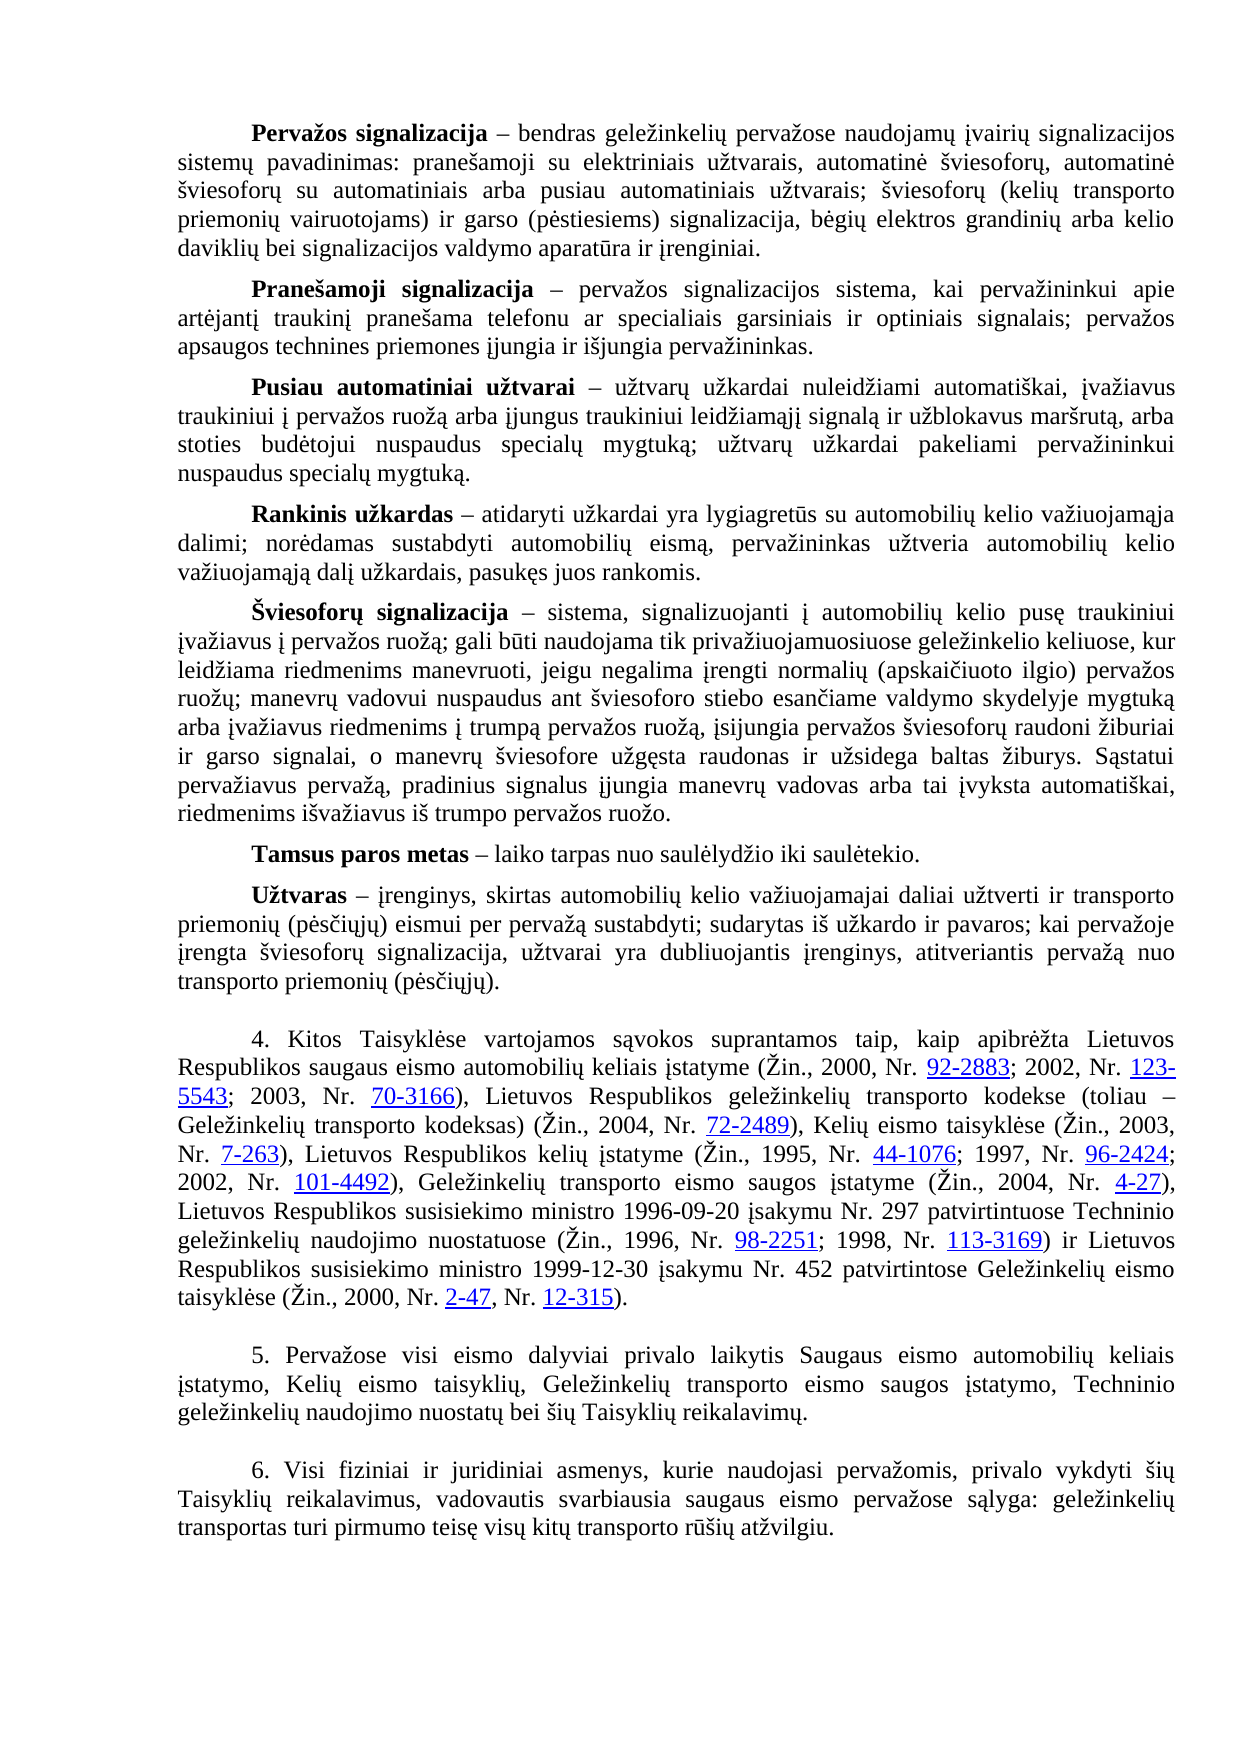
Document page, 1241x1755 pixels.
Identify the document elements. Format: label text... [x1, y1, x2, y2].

text 4. Kitos Taisyklėse vartojamos sąvokos suprantamos taip, kaip apibrėžta Lietuvos Respublikos saugaus eismo automobilių keliais įstatyme (Žin., 2000, Nr. 92-2883; 2002, Nr. 123-5543; 2003, Nr. 70-3166), Lietuvos Respublikos geležinkelių transporto kodekse (toliau – Geležinkelių transporto kodeksas) (Žin., 2004, Nr. 72-2489), Kelių eismo taisyklėse (Žin., 2003, Nr. 7-263), Lietuvos Respublikos kelių įstatyme (Žin., 1995, Nr. 44-1076; 1997, Nr. 96-2424; 2002, Nr. 101-4492), Geležinkelių transporto eismo saugos įstatyme (Žin., 2004, Nr. 4-27), Lietuvos Respublikos susisiekimo ministro 1996-09-20 įsakymu Nr. 297 patvirtintuose Techninio geležinkelių naudojimo nuostatuose (Žin., 1996, Nr. 98-2251; 1998, Nr. 113-3169) ir Lietuvos Respublikos susisiekimo ministro 1999-12-30 įsakymu Nr. 452 patvirtintose Geležinkelių eismo taisyklėse (Žin., 2000, Nr. 2-47, Nr. 12-315). [177, 1024, 1176, 1311]
text Pervažos signalizacija – bendras geležinkelių pervažose naudojamų įvairių signalizacijos sistemų pavadinimas: pranešamoji su elektriniais užtvarais, automatinė šviesoforų, automatinė šviesoforų su automatiniais arba pusiau automatiniais užtvarais; šviesoforų (kelių transporto priemonių vairuotojams) ir garso (pėstiesiems) signalizacija, bėgių elektros grandinių arba kelio daviklių bei signalizacijos valdymo aparatūra ir įrenginiai. [177, 118, 1176, 262]
text 6. Visi fiziniai ir juridiniai asmenys, kurie naudojasi pervažomis, privalo vykdyti šių Taisyklių reikalavimus, vadovautis svarbiausia saugaus eismo pervažose sąlyga: geležinkelių transportas turi pirmumo teisę visų kitų transporto rūšių atžvilgiu. [177, 1455, 1176, 1541]
text Rankinis užkardas – atidaryti užkardai yra lygiagretūs su automobilių kelio važiuojamąja dalimi; norėdamas sustabdyti automobilių eismą, pervažininkas užtveria automobilių kelio važiuojamąją dalį užkardais, pasukęs juos rankomis. [177, 499, 1176, 585]
text Tamsus paros metas – laiko tarpas nuo saulėlydžio iki saulėtekio. [177, 839, 1176, 868]
text Pranešamoji signalizacija – pervažos signalizacijos sistema, kai pervažininkui apie artėjantį traukinį pranešama telefonu ar specialiais garsiniais ir optiniais signalais; pervažos apsaugos technines priemones įjungia ir išjungia pervažininkas. [177, 274, 1176, 360]
text Pusiau automatiniai užtvarai – užtvarų užkardai nuleidžiami automatiškai, įvažiavus traukiniui į pervažos ruožą arba įjungus traukiniui leidžiamąjį signalą ir užblokavus maršrutą, arba stoties budėtojui nuspaudus specialų mygtuką; užtvarų užkardai pakeliami pervažininkui nuspaudus specialų mygtuką. [177, 372, 1176, 487]
text Užtvaras – įrenginys, skirtas automobilių kelio važiuojamajai daliai užtverti ir transporto priemonių (pėsčiųjų) eismui per pervažą sustabdyti; sudarytas iš užkardo ir pavaros; kai pervažoje įrengta šviesoforų signalizacija, užtvarai yra dubliuojantis įrenginys, atitveriantis pervažą nuo transporto priemonių (pėsčiųjų). [177, 880, 1176, 995]
text Šviesoforų signalizacija – sistema, signalizuojanti į automobilių kelio pusę traukiniui įvažiavus į pervažos ruožą; gali būti naudojama tik privažiuojamuosiuose geležinkelio keliuose, kur leidžiama riedmenims manevruoti, jeigu negalima įrengti normalių (apskaičiuoto ilgio) pervažos ruožų; manevrų vadovui nuspaudus ant šviesoforo stiebo esančiame valdymo skydelyje mygtuką arba įvažiavus riedmenims į trumpą pervažos ruožą, įsijungia pervažos šviesoforų raudoni žiburiai ir garso signalai, o manevrų šviesofore užgęsta raudonas ir užsidega baltas žiburys. Sąstatui pervažiavus pervažą, pradinius signalus įjungia manevrų vadovas arba tai įvyksta automatiškai, riedmenims išvažiavus iš trumpo pervažos ruožo. [177, 597, 1176, 827]
text 5. Pervažose visi eismo dalyviai privalo laikytis Saugaus eismo automobilių keliais įstatymo, Kelių eismo taisyklių, Geležinkelių transporto eismo saugos įstatymo, Techninio geležinkelių naudojimo nuostatų bei šių Taisyklių reikalavimų. [177, 1340, 1176, 1426]
